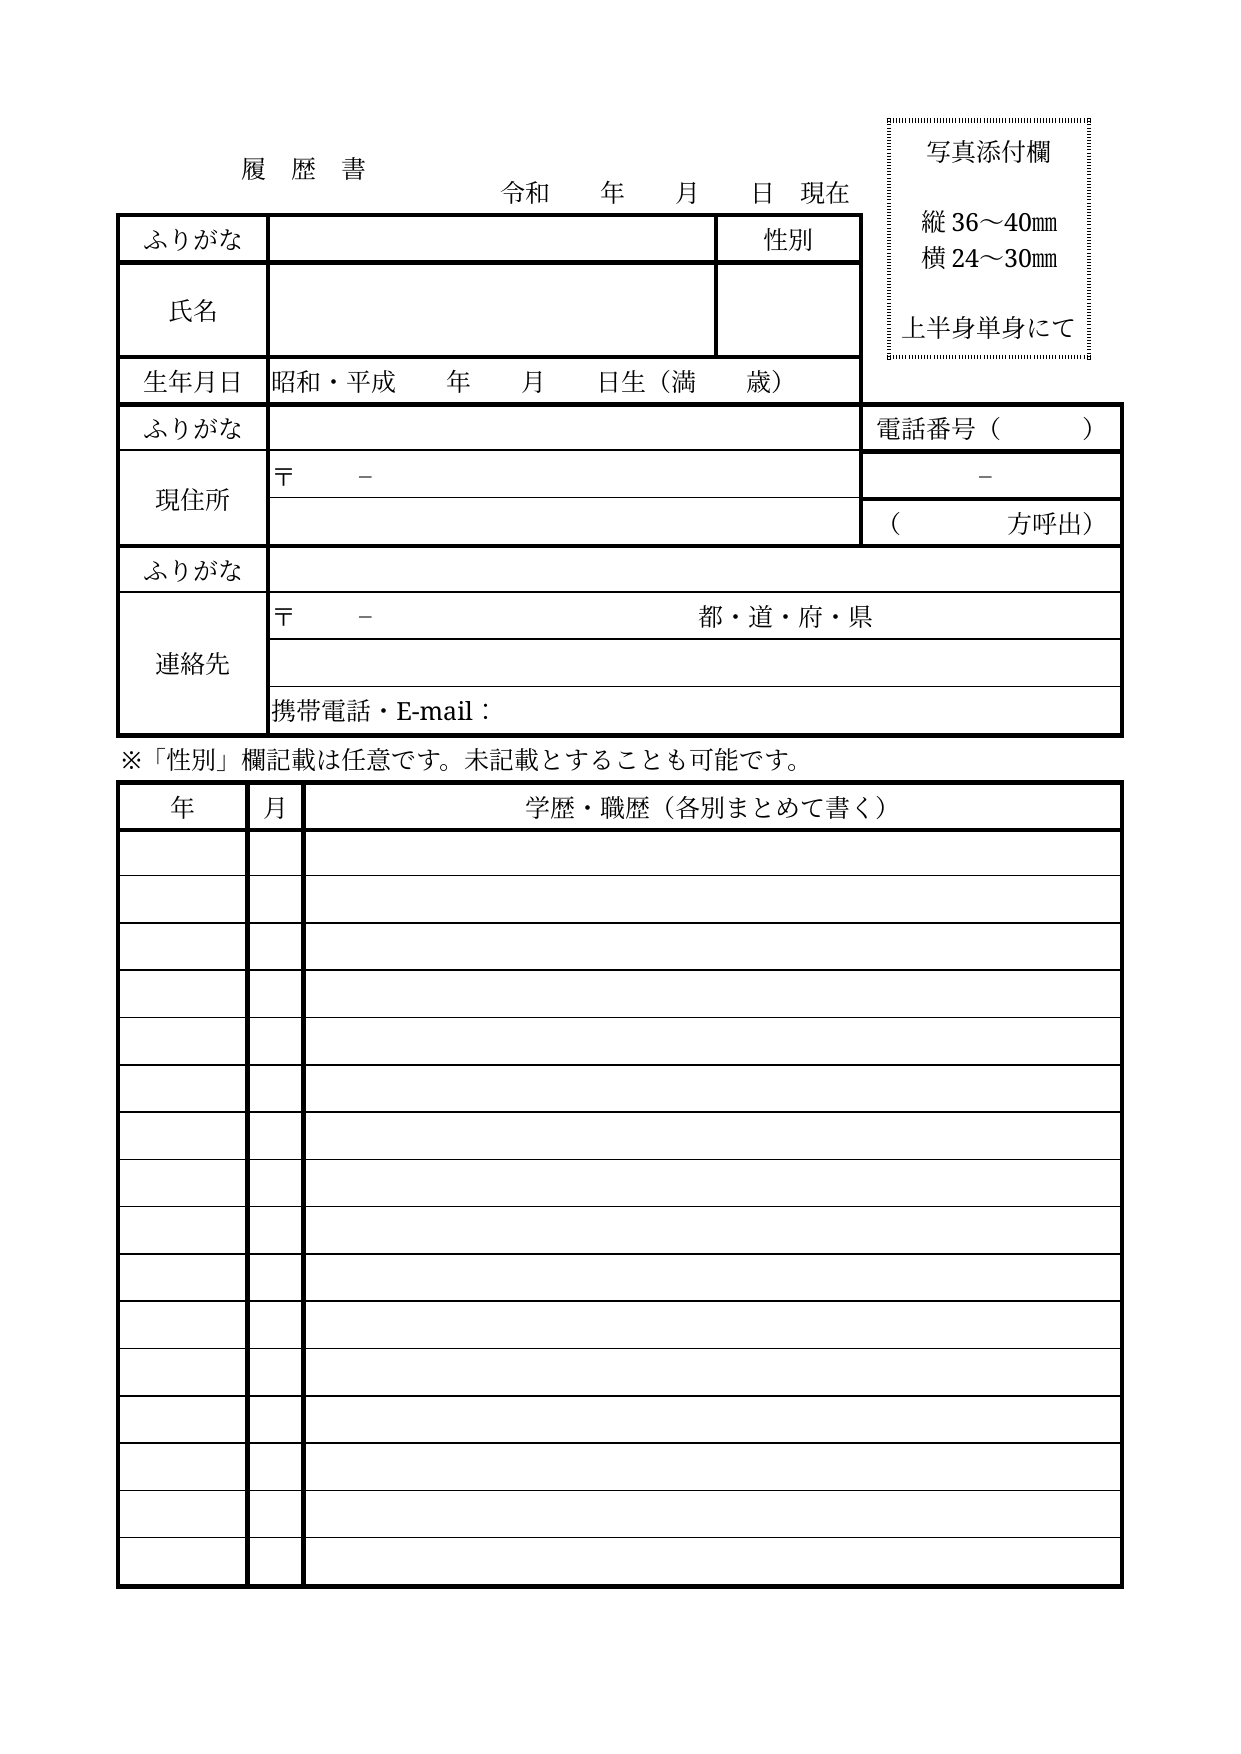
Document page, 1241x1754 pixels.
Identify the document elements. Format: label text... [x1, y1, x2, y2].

table_cell [120, 1113, 245, 1158]
table_cell 氏名 [120, 265, 266, 354]
table_cell [120, 1207, 245, 1253]
table_cell [718, 265, 859, 354]
table_cell 令和 年 月 日 現在 [489, 165, 861, 213]
table_cell [270, 217, 714, 260]
table_cell [270, 265, 714, 354]
table_cell [889, 355, 1089, 402]
table_cell [1089, 260, 1122, 307]
table_cell [250, 1444, 301, 1489]
table_cell [306, 1397, 1120, 1442]
table_cell [250, 1397, 301, 1442]
table_cell [306, 924, 1120, 969]
table_cell 〒 − [270, 593, 695, 638]
table_cell [120, 832, 245, 875]
table_cell 学歴・職歴（各別まとめて書く） [306, 785, 1120, 827]
table_cell [306, 1255, 1120, 1300]
table_cell [306, 1349, 1120, 1395]
table_cell 生年月日 [120, 359, 266, 402]
table_header 写真添付欄 縦36〜40㎜ 横24〜30㎜ 上半身単身にて [889, 118, 1089, 354]
table_cell [306, 832, 1120, 875]
table_cell [120, 971, 245, 1017]
table_header 履 歴 書 [118, 118, 489, 213]
table_cell [270, 640, 1120, 686]
table_cell 現住所 [120, 451, 266, 544]
table_cell [306, 1066, 1120, 1111]
table_cell 都・道・府・県 [695, 593, 1120, 638]
table_cell [306, 1491, 1120, 1537]
table_cell [120, 1444, 245, 1489]
table_cell [250, 1302, 301, 1348]
table_cell [306, 1302, 1120, 1348]
table_header [861, 118, 889, 165]
table_cell [1089, 355, 1122, 402]
table_cell 〒 − [270, 451, 859, 496]
table_cell [120, 1397, 245, 1442]
table_cell [120, 1066, 245, 1111]
table_cell [1089, 165, 1122, 213]
table_cell [120, 924, 245, 969]
table_cell 連絡先 [120, 593, 266, 733]
table_cell [120, 1491, 245, 1537]
table_cell [306, 1160, 1120, 1206]
table_cell [250, 1349, 301, 1395]
table_cell [1089, 307, 1122, 354]
table_cell [250, 1207, 301, 1253]
table_cell [250, 971, 301, 1017]
table_cell [250, 1538, 301, 1584]
table_cell [306, 1113, 1120, 1158]
table_cell 年 [120, 785, 245, 827]
table_cell [250, 1491, 301, 1537]
table_cell [306, 876, 1120, 922]
table_cell − [863, 454, 1120, 496]
table_cell [863, 307, 889, 354]
table_cell [270, 498, 859, 544]
table_cell 電話番号（ ） [863, 407, 1120, 449]
table_cell ふりがな [120, 548, 266, 591]
table_cell [306, 1444, 1120, 1489]
table_cell [120, 1302, 245, 1348]
table_cell [1089, 213, 1122, 260]
table_cell 昭和・平成 年 月 日生（満 歳） [270, 359, 859, 402]
table_cell ※「性別」欄記載は任意です。未記載とすることも可能です。 [118, 738, 1122, 780]
table_cell [863, 213, 889, 260]
table_cell [120, 1538, 245, 1584]
table_cell [250, 1255, 301, 1300]
table_cell [306, 1207, 1120, 1253]
table_cell [120, 1349, 245, 1395]
table_cell [250, 1018, 301, 1064]
table_cell [250, 1113, 301, 1158]
table_header [1089, 118, 1122, 165]
table_cell [270, 407, 859, 449]
table_cell [270, 548, 1120, 591]
table_cell [250, 1066, 301, 1111]
table_cell ふりがな [120, 407, 266, 449]
table_cell [306, 1018, 1120, 1064]
table_cell [120, 1255, 245, 1300]
table_cell 携帯電話・E-mail： [270, 687, 1120, 733]
table_cell ふりがな [120, 217, 266, 260]
table_cell [306, 971, 1120, 1017]
table_cell [863, 260, 889, 307]
table_cell [863, 355, 889, 402]
table_cell [306, 1538, 1120, 1584]
table_cell 月 [250, 785, 301, 827]
table_header [489, 118, 861, 165]
table_cell [250, 876, 301, 922]
table_cell [120, 876, 245, 922]
table_cell [250, 832, 301, 875]
table_cell （ 方呼出） [863, 501, 1120, 544]
table_cell [861, 165, 889, 213]
table_cell [250, 924, 301, 969]
table_cell [120, 1018, 245, 1064]
table_cell [120, 1160, 245, 1206]
table_cell [250, 1160, 301, 1206]
table_cell 性別 [718, 217, 859, 260]
